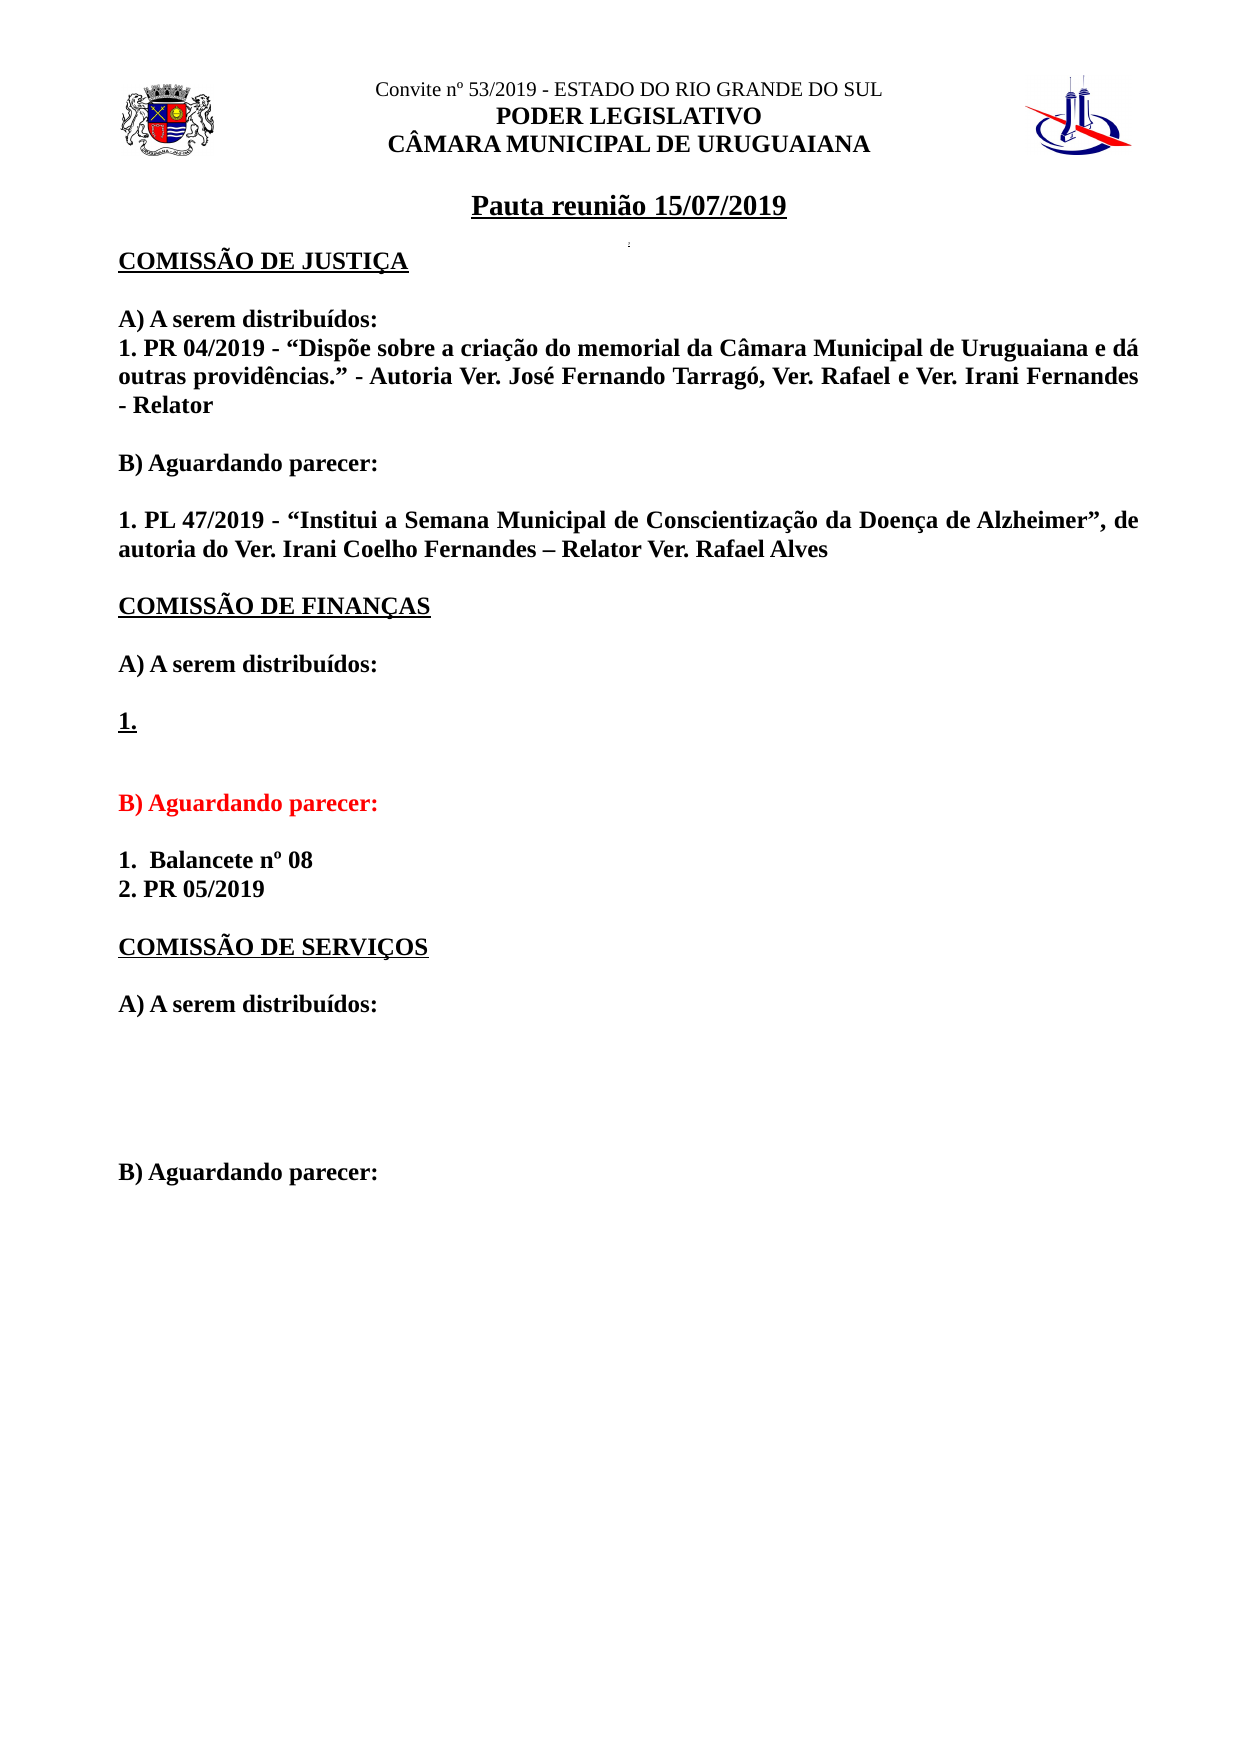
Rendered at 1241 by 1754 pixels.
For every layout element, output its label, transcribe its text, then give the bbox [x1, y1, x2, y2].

text COMISSÃO DE FINANÇAS [118, 591, 1140, 620]
text 1. PL 47/2019 - “Institui a Semana Municipal de Conscientização da Doença de Alzheimer”, de autoria do Ver. Irani Coelho Fernandes – Relator Ver. Rafael Alves [118, 505, 1140, 563]
text 1. PR 04/2019 - “Dispõe sobre a criação do memorial da Câmara Municipal de Uruguaiana e dá outras providências.” - Autoria Ver. José Fernando Tarragó, Ver. Rafael e Ver. Irani Fernandes - Relator [118, 333, 1140, 419]
text 1. [118, 706, 1140, 735]
text B) Aguardando parecer: [118, 788, 1140, 817]
picture [1025, 75, 1132, 155]
text A) A serem distribuídos: [118, 989, 1140, 1018]
text COMISSÃO DE SERVIÇOS [118, 932, 1140, 961]
text ? [118, 242, 1140, 246]
text A) A serem distribuídos: [118, 304, 1140, 333]
picture [120, 84, 214, 156]
text A) A serem distribuídos: [118, 649, 1140, 678]
text 1. Balancete nº 08 [118, 846, 1140, 874]
text COMISSÃO DE JUSTIÇA [118, 246, 1140, 275]
text B) Aguardando parecer: [118, 1157, 1140, 1186]
text B) Aguardando parecer: [118, 448, 1140, 476]
text Pauta reunião 15/07/2019 [118, 188, 1140, 221]
text 2. PR 05/2019 [118, 874, 1140, 903]
